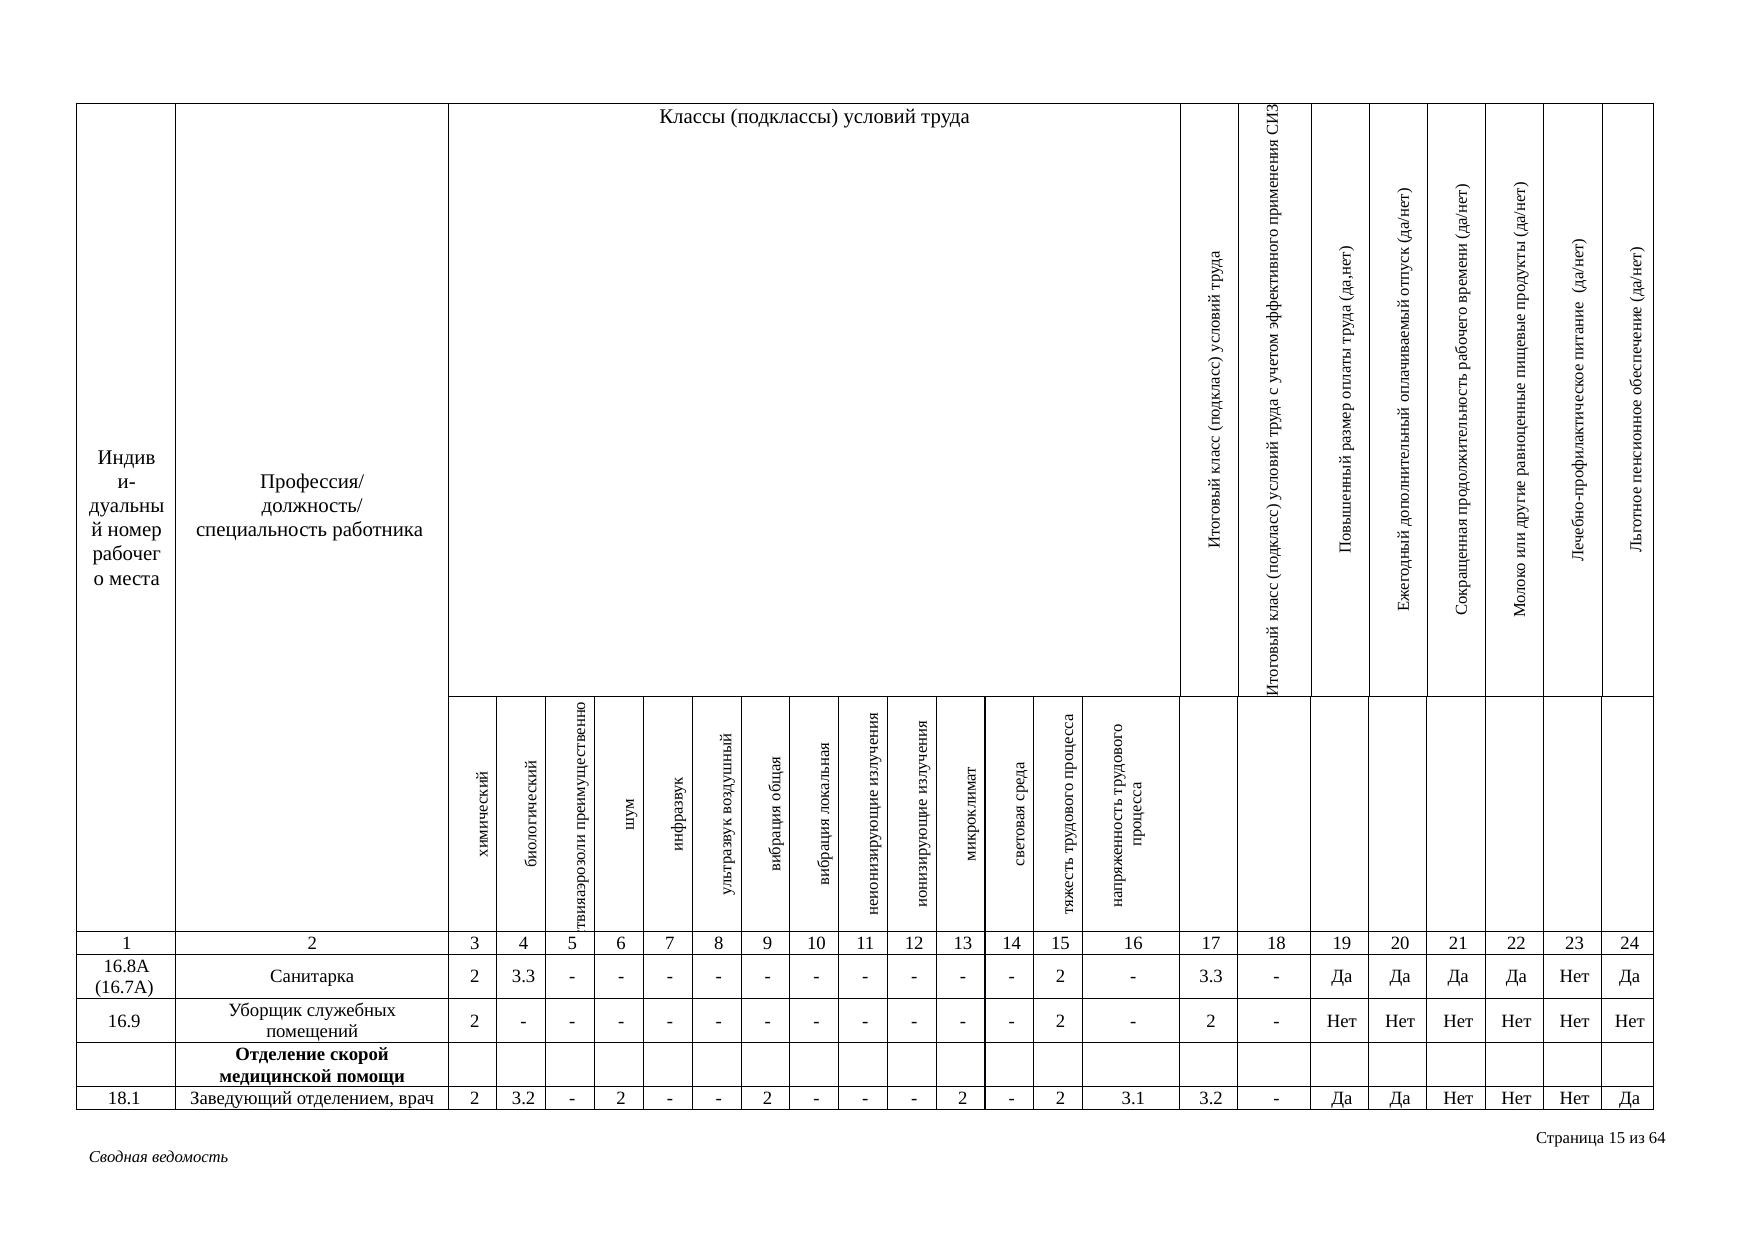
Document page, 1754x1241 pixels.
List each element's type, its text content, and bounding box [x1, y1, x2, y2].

table_header Классы (подклассы) условий труда [449, 104, 1180, 696]
table_cell 2 [449, 1087, 496, 1109]
table_cell [986, 1043, 1033, 1086]
table_cell 3.2 [497, 1087, 545, 1109]
table_cell [1180, 1043, 1237, 1086]
table_cell - [546, 999, 594, 1042]
table_cell 3.2 [1180, 1087, 1237, 1109]
table_cell - [693, 1087, 741, 1109]
table_cell 19 [1311, 932, 1368, 954]
table_cell [546, 1043, 594, 1086]
table_cell ионизирующие излучения [888, 697, 936, 931]
table_cell [77, 1043, 175, 1086]
table_cell - [595, 999, 643, 1042]
table_cell - [1083, 955, 1179, 998]
table_cell 3.1 [1083, 1087, 1179, 1109]
table_cell 2 [1034, 1087, 1082, 1109]
table_cell Нет [1427, 1087, 1485, 1109]
table_cell - [986, 955, 1033, 998]
table_cell [1180, 697, 1237, 931]
table_cell 2 [1180, 999, 1237, 1042]
table_cell [742, 1043, 789, 1086]
table_cell [1311, 1043, 1368, 1086]
table_cell Да [1602, 1087, 1653, 1109]
table_cell 13 [937, 932, 984, 954]
table_cell Нет [1544, 955, 1601, 998]
table_cell Да [1369, 1087, 1426, 1109]
table_cell Да [1311, 1087, 1368, 1109]
table_cell 1 [77, 932, 175, 954]
table_cell 6 [595, 932, 643, 954]
table_cell 14 [986, 932, 1033, 954]
table_cell - [644, 955, 692, 998]
table_cell - [839, 999, 887, 1042]
table_cell [1238, 1043, 1310, 1086]
table_cell Нет [1369, 999, 1426, 1042]
table_cell - [790, 999, 838, 1042]
table_cell 5 [546, 932, 594, 954]
table_cell 11 [839, 932, 887, 954]
table_cell вибрация общая [742, 697, 789, 931]
table_cell [1427, 697, 1485, 931]
table_cell 16.9 [77, 999, 175, 1042]
table_cell [644, 1043, 692, 1086]
table_cell - [986, 1087, 1033, 1109]
table_cell - [839, 955, 887, 998]
table_cell Нет [1602, 999, 1653, 1042]
table_cell ультразвук воздушный [693, 697, 741, 931]
table_cell 3 [449, 932, 496, 954]
table_cell аэрозоли преимущественно фиброгенного действия [546, 697, 594, 931]
table_cell [449, 1043, 496, 1086]
table_cell - [937, 955, 984, 998]
table_cell 2 [742, 1087, 789, 1109]
table_cell световая среда [986, 697, 1033, 931]
table_cell 2 [595, 1087, 643, 1109]
table_cell - [693, 999, 741, 1042]
table_cell 10 [790, 932, 838, 954]
table_cell - [888, 1087, 936, 1109]
table_cell 24 [1602, 932, 1653, 954]
table_cell Нет [1427, 999, 1485, 1042]
table_cell - [1238, 1087, 1310, 1109]
table_cell - [742, 955, 789, 998]
table_cell [1602, 697, 1653, 931]
table_cell Санитарка [176, 955, 448, 998]
table_cell - [693, 955, 741, 998]
table_cell - [937, 999, 984, 1042]
table_cell [1034, 1043, 1082, 1086]
table_cell [839, 1043, 887, 1086]
table_cell 21 [1427, 932, 1485, 954]
table_cell Отделение скорой медицинской помощи [176, 1043, 448, 1086]
table_cell - [1238, 955, 1310, 998]
table_cell 2 [937, 1087, 984, 1109]
table_cell Нет [1544, 1087, 1601, 1109]
table_cell Да [1427, 955, 1485, 998]
table_cell 16.8А (16.7А) [77, 955, 175, 998]
table_cell [595, 1043, 643, 1086]
table_cell 23 [1544, 932, 1601, 954]
table_cell 20 [1369, 932, 1426, 954]
table_cell [1544, 1043, 1601, 1086]
table_header Лечебно-профилактическое питание (да/нет) [1544, 104, 1602, 696]
table_cell инфразвук [644, 697, 692, 931]
table_cell [790, 1043, 838, 1086]
table_cell - [888, 999, 936, 1042]
table_cell 2 [1034, 955, 1082, 998]
table_cell 22 [1486, 932, 1543, 954]
table_cell - [497, 999, 545, 1042]
table_cell [1083, 1043, 1179, 1086]
table_cell Да [1369, 955, 1426, 998]
table_cell 7 [644, 932, 692, 954]
table_header Ежегодный дополнительный оплачиваемый отпуск (да/нет) [1370, 104, 1427, 696]
table_cell Да [1486, 955, 1543, 998]
table_cell 2 [176, 932, 448, 954]
table_header Сокращенная продолжительность рабочего времени (да/нет) [1428, 104, 1485, 696]
table_cell - [1083, 999, 1179, 1042]
table_cell [497, 1043, 545, 1086]
table_header Профессия/ должность/ специальность работника [176, 104, 448, 931]
table_cell - [595, 955, 643, 998]
table_header Индиви­дуальный номер рабочего места [77, 104, 175, 931]
table_cell шум [595, 697, 643, 931]
table_header Молоко или другие равноценные пищевые продукты (да/нет) [1486, 104, 1543, 696]
table_cell 9 [742, 932, 789, 954]
table_cell - [546, 955, 594, 998]
table_cell 8 [693, 932, 741, 954]
table_cell Да [1311, 955, 1368, 998]
table_cell 3.3 [1180, 955, 1237, 998]
table_cell Уборщик служебных помещений [176, 999, 448, 1042]
table_cell - [742, 999, 789, 1042]
table_cell химический [449, 697, 496, 931]
table_cell 16 [1083, 932, 1179, 954]
table_cell микроклимат [937, 697, 984, 931]
table_cell - [790, 955, 838, 998]
table_cell - [986, 999, 1033, 1042]
table_cell - [546, 1087, 594, 1109]
table_cell Нет [1486, 999, 1543, 1042]
table_cell [937, 1043, 984, 1086]
table_cell 2 [1034, 999, 1082, 1042]
table_cell - [888, 955, 936, 998]
table_cell [1486, 697, 1543, 931]
table_cell 15 [1034, 932, 1082, 954]
table_cell [1238, 697, 1310, 931]
table_cell - [790, 1087, 838, 1109]
table_cell 18 [1238, 932, 1310, 954]
table_cell Нет [1486, 1087, 1543, 1109]
table_cell Да [1602, 955, 1653, 998]
table_cell 2 [449, 955, 496, 998]
table_cell 12 [888, 932, 936, 954]
table_cell неионизирующие излучения [839, 697, 887, 931]
table_cell [1544, 697, 1601, 931]
table_cell напряженность трудового процесса [1083, 697, 1179, 931]
table_cell биологический [497, 697, 545, 931]
table_cell Нет [1544, 999, 1601, 1042]
table_cell [1369, 1043, 1426, 1086]
table_cell - [644, 999, 692, 1042]
table_cell - [644, 1087, 692, 1109]
table_cell - [1238, 999, 1310, 1042]
table_cell Нет [1311, 999, 1368, 1042]
table_cell - [839, 1087, 887, 1109]
table_cell [1311, 697, 1368, 931]
table_cell 4 [497, 932, 545, 954]
table_header Итоговый класс (подкласс) условий труда [1181, 104, 1238, 696]
table_cell [1602, 1043, 1653, 1086]
table_cell 2 [449, 999, 496, 1042]
table_header Льготное пенсионное обеспечение (да/нет) [1603, 104, 1653, 696]
table_cell [1427, 1043, 1485, 1086]
table_cell 18.1 [77, 1087, 175, 1109]
table_cell вибрация локальная [790, 697, 838, 931]
table_cell 3.3 [497, 955, 545, 998]
table_cell [693, 1043, 741, 1086]
table_cell тяжесть трудового процесса [1034, 697, 1082, 931]
table_header Итоговый класс (подкласс) условий труда с учетом эффективного применения СИЗ [1239, 104, 1311, 696]
table_header Повышенный размер оплаты труда (да,нет) [1312, 104, 1369, 696]
table_cell Заведующий отделением, врач [176, 1087, 448, 1109]
table_cell [888, 1043, 936, 1086]
table_cell [1369, 697, 1426, 931]
table_cell [1486, 1043, 1543, 1086]
table_cell 17 [1180, 932, 1237, 954]
